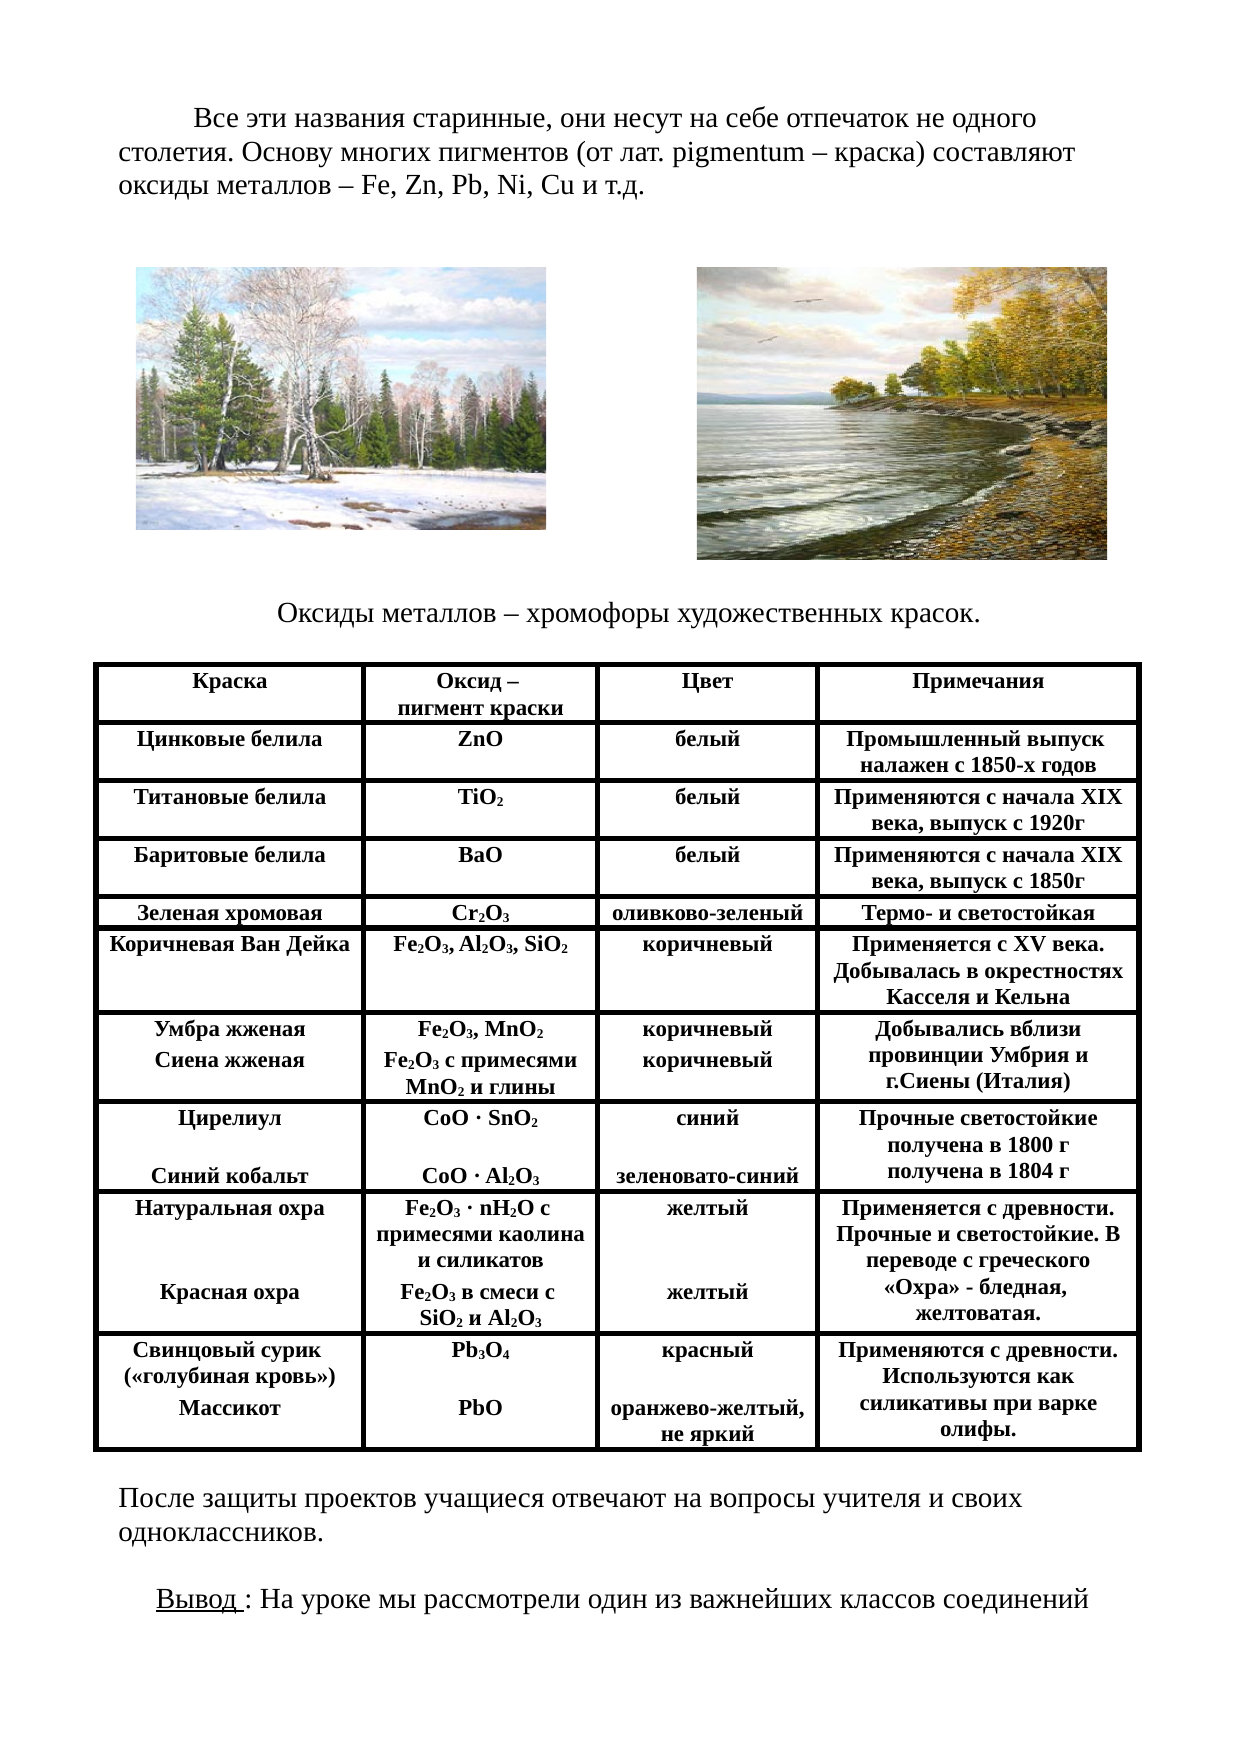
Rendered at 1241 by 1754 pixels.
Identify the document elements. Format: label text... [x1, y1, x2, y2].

table_cell Применяется с древности. Прочные и светостойкие. В переводе с греческого «Охра» - бледная, желтоватая. [820, 1194, 1136, 1331]
picture [135, 267, 547, 530]
table_header Краска [99, 667, 361, 720]
table_cell Применяются с древности. Используются как силикативы при варке олифы. [820, 1336, 1136, 1447]
table_cell Титановые белила [99, 783, 361, 836]
table_header Примечания [820, 667, 1136, 720]
table_cell Прочные светостойкие получена в 1800 г получена в 1804 г [820, 1104, 1136, 1188]
table_cell коричневый [600, 931, 815, 1009]
table_cell белый [600, 725, 815, 778]
picture [696, 267, 1108, 560]
table_cell красный [600, 1336, 815, 1389]
table_cell TiO2 [366, 783, 595, 836]
table_cell PbO [366, 1389, 595, 1447]
table_cell Fe2O3, Al2O3, SiO2 [366, 931, 595, 1009]
table_cell Fe2O3 в смеси с SiO2 и Al2O3 [366, 1273, 595, 1331]
text Вывод : На уроке мы рассмотрели один из важнейших классов соединений [118, 1581, 1140, 1615]
table_cell оранжево-желтый, не яркий [600, 1389, 815, 1447]
table_cell синий [600, 1104, 815, 1157]
table_cell СoO · Al2O3 [366, 1157, 595, 1188]
table_cell желтый [600, 1194, 815, 1273]
text Все эти названия старинные, они несут на себе отпечаток не одного столетия. Основу многих пигментов (от лат. pigmentum – краска) составляют оксиды металлов – Fe, Zn, Pb, Ni, Cu и т.д. [118, 100, 1140, 201]
table_cell ZnO [366, 725, 595, 778]
table_cell Красная охра [99, 1273, 361, 1331]
table_cell Pb3O4 [366, 1336, 595, 1389]
table_cell Синий кобальт [99, 1157, 361, 1188]
table_cell Коричневая Ван Дейка [99, 931, 361, 1009]
text После защиты проектов учащиеся отвечают на вопросы учителя и своих одноклассников. [118, 1481, 1140, 1548]
table_cell Fe2O3 · nH2O с примесями каолина и силикатов [366, 1194, 595, 1273]
table_cell СoO · SnO2 [366, 1104, 595, 1157]
table_cell BaO [366, 841, 595, 894]
text Оксиды металлов – хромофоры художественных красок. [118, 595, 1140, 628]
table_cell Применяется с XV века. Добывалась в окрестностях Касселя и Кельна [820, 931, 1136, 1009]
table_cell Сиена жженая [99, 1041, 361, 1099]
table_cell Термо- и светостойкая [820, 899, 1136, 925]
table_cell Применяются с начала XIX века, выпуск с 1850г [820, 841, 1136, 894]
table_header Цвет [600, 667, 815, 720]
table_cell Промышленный выпуск налажен с 1850-х годов [820, 725, 1136, 778]
table_cell Массикот [99, 1389, 361, 1447]
table_cell Зеленая хромовая [99, 899, 361, 925]
table_cell желтый [600, 1273, 815, 1331]
table_cell Cr2O3 [366, 899, 595, 925]
table_cell Fe2O3 с примесями MnO2 и глины [366, 1041, 595, 1099]
table_cell белый [600, 841, 815, 894]
table_cell оливково-зеленый [600, 899, 815, 925]
table_cell белый [600, 783, 815, 836]
table_cell Умбра жженая [99, 1015, 361, 1041]
table_cell Цинковые белила [99, 725, 361, 778]
table_cell Цирелиул [99, 1104, 361, 1157]
table_cell коричневый [600, 1015, 815, 1041]
table_cell коричневый [600, 1041, 815, 1099]
table_cell Добывались вблизи провинции Умбрия и г.Сиены (Италия) [820, 1015, 1136, 1099]
table_cell Натуральная охра [99, 1194, 361, 1273]
table_cell Применяются с начала XIX века, выпуск с 1920г [820, 783, 1136, 836]
table_cell Свинцовый сурик («голубиная кровь») [99, 1336, 361, 1389]
table_cell зеленовато-синий [600, 1157, 815, 1188]
table_header Оксид – пигмент краски [366, 667, 595, 720]
table_cell Баритовые белила [99, 841, 361, 894]
table_cell Fe2O3, MnO2 [366, 1015, 595, 1041]
